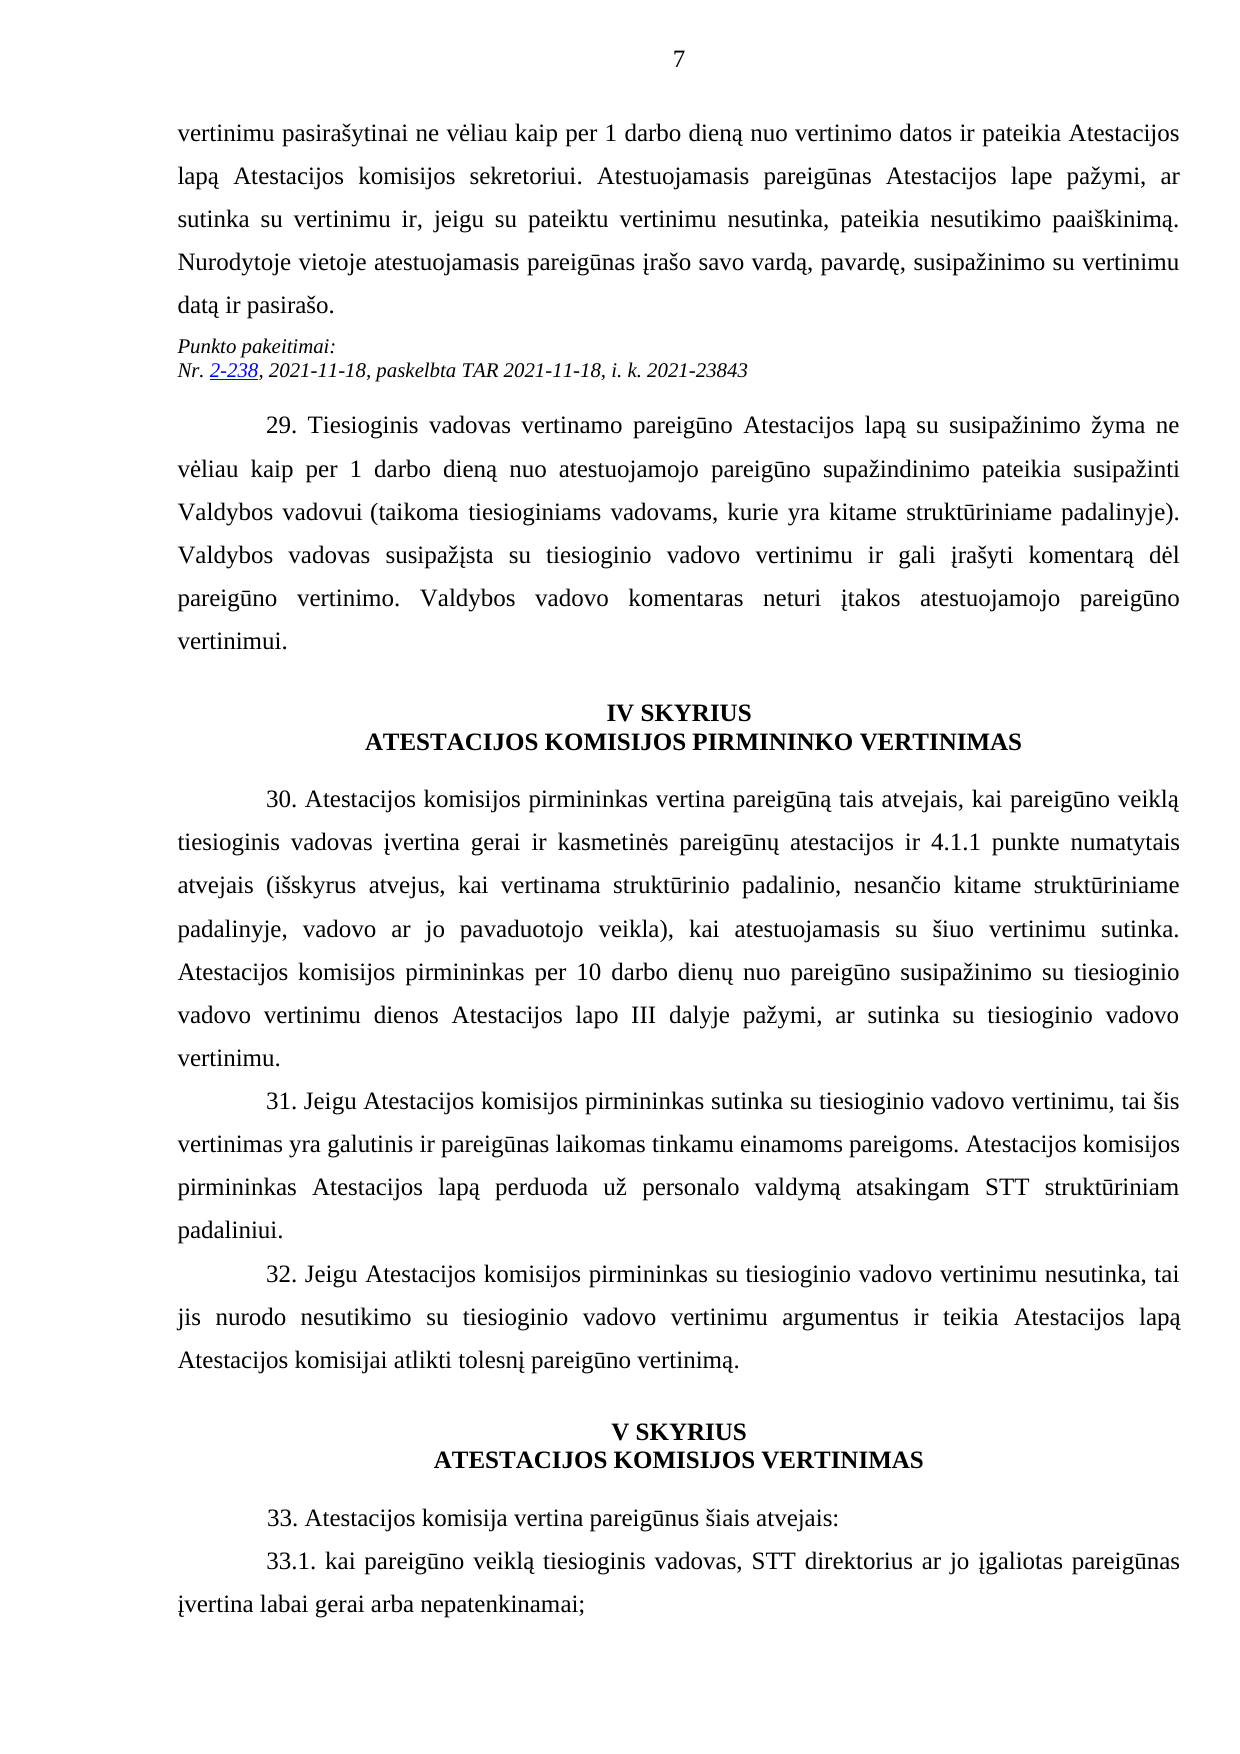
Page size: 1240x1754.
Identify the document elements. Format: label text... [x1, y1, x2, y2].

text vertinimu pasirašytinai ne vėliau kaip per 1 darbo dieną nuo vertinimo datos ir pateikia Atestacijos lapą Atestacijos komisijos sekretoriui. Atestuojamasis pareigūnas Atestacijos lape pažymi, ar sutinka su vertinimu ir, jeigu su pateiktu vertinimu nesutinka, pateikia nesutikimo paaiškinimą. Nurodytoje vietoje atestuojamasis pareigūnas įrašo savo vardą, pavardę, susipažinimo su vertinimu datą ir pasirašo. [177, 118, 1181, 319]
text V SKYRIUS [177, 1417, 1181, 1446]
text Punkto pakeitimai: [177, 334, 1181, 358]
text Nr. 2-238, 2021-11-18, paskelbta TAR 2021-11-18, i. k. 2021-23843 [177, 358, 1181, 382]
text 31. Jeigu Atestacijos komisijos pirmininkas sutinka su tiesioginio vadovo vertinimu, tai šis vertinimas yra galutinis ir pareigūnas laikomas tinkamu einamoms pareigoms. Atestacijos komisijos pirmininkas Atestacijos lapą perduoda už personalo valdymą atsakingam STT struktūriniam padaliniui. [177, 1086, 1181, 1244]
text 33.1. kai pareigūno veiklą tiesioginis vadovas, STT direktorius ar jo įgaliotas pareigūnas įvertina labai gerai arba nepatenkinamai; [177, 1546, 1181, 1618]
text 32. Jeigu Atestacijos komisijos pirmininkas su tiesioginio vadovo vertinimu nesutinka, tai jis nurodo nesutikimo su tiesioginio vadovo vertinimu argumentus ir teikia Atestacijos lapą Atestacijos komisijai atlikti tolesnį pareigūno vertinimą. [177, 1259, 1181, 1374]
text 30. Atestacijos komisijos pirmininkas vertina pareigūną tais atvejais, kai pareigūno veiklą tiesioginis vadovas įvertina gerai ir kasmetinės pareigūnų atestacijos ir 4.1.1 punkte numatytais atvejais (išskyrus atvejus, kai vertinama struktūrinio padalinio, nesančio kitame struktūriniame padalinyje, vadovo ar jo pavaduotojo veikla), kai atestuojamasis su šiuo vertinimu sutinka. Atestacijos komisijos pirmininkas per 10 darbo dienų nuo pareigūno susipažinimo su tiesioginio vadovo vertinimu dienos Atestacijos lapo III dalyje pažymi, ar sutinka su tiesioginio vadovo vertinimu. [177, 784, 1181, 1072]
text ATESTACIJOS KOMISIJOS VERTINIMAS [177, 1446, 1181, 1474]
text 29. Tiesioginis vadovas vertinamo pareigūno Atestacijos lapą su susipažinimo žyma ne vėliau kaip per 1 darbo dieną nuo atestuojamojo pareigūno supažindinimo pateikia susipažinti Valdybos vadovui (taikoma tiesioginiams vadovams, kurie yra kitame struktūriniame padalinyje). Valdybos vadovas susipažįsta su tiesioginio vadovo vertinimu ir gali įrašyti komentarą dėl pareigūno vertinimo. Valdybos vadovo komentaras neturi įtakos atestuojamojo pareigūno vertinimui. [177, 411, 1181, 655]
text ATESTACIJOS KOMISIJOS PIRMININKO VERTINIMAS [206, 727, 1181, 756]
text 33. Atestacijos komisija vertina pareigūnus šiais atvejais: [267, 1503, 1181, 1532]
text IV SKYRIUS [177, 698, 1181, 727]
